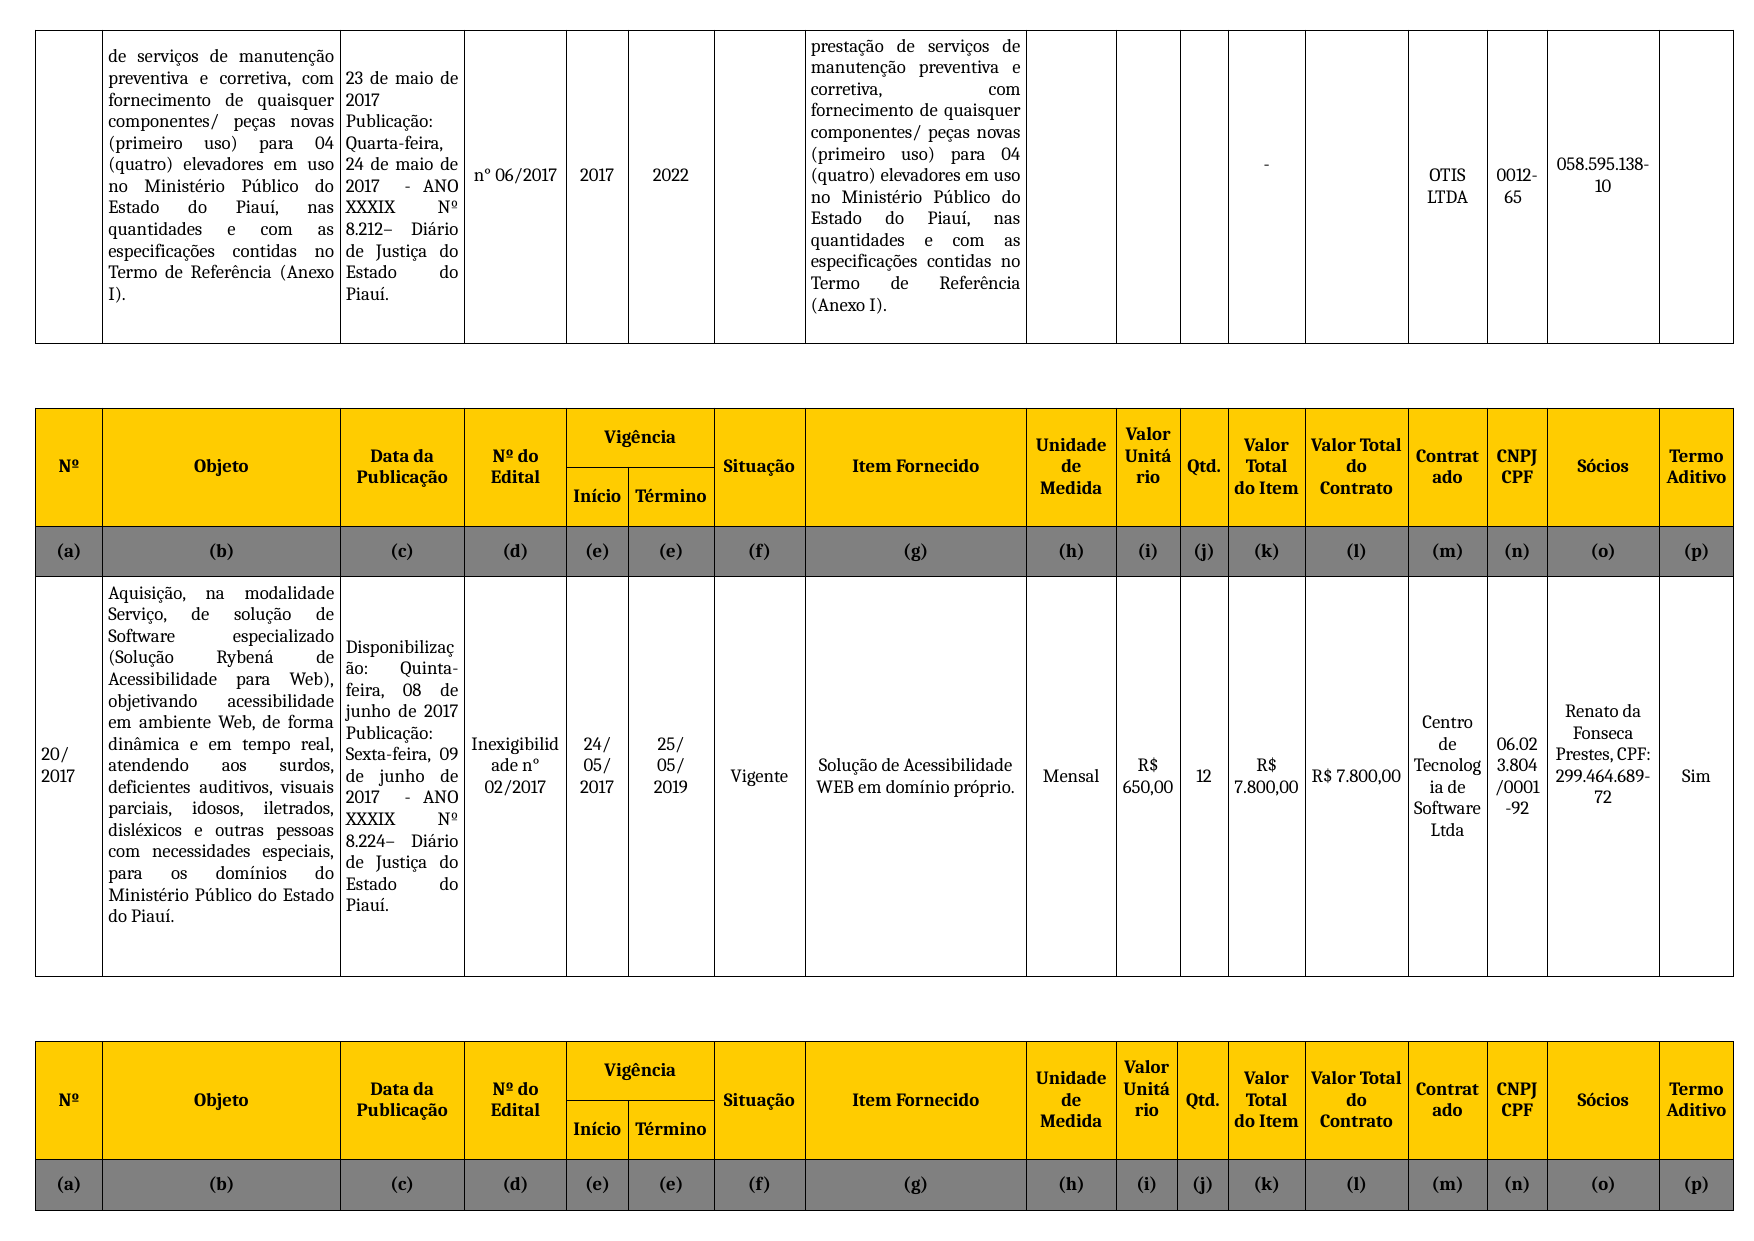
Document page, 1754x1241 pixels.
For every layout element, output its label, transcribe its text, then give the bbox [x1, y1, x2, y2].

table_cell (h) [1027, 527, 1116, 576]
table_cell (e) [629, 527, 714, 576]
table_cell n° 06/2017 [465, 31, 566, 343]
table_cell Solução de Acessibilidade WEB em domínio próprio. [806, 577, 1026, 976]
table_cell de serviços de manutenção preventiva e corretiva, com fornecimento de quaisquer componentes/ peças novas (primeiro uso) para 04 (quatro) elevadores em uso no Ministério Público do Estado do Piauí, nas quantidades e com as especificações contidas no Termo de Referência (Anexo I). [103, 31, 340, 343]
table_cell - [1117, 31, 1180, 343]
table_cell (g) [806, 527, 1026, 576]
table_cell (e) [567, 1160, 628, 1210]
table_cell (k) [1229, 1160, 1305, 1210]
table_cell 20/ 2017 [36, 577, 102, 976]
table_cell (d) [465, 1160, 566, 1210]
table_cell (n) [1488, 1160, 1547, 1210]
table_cell Inexigibilidade n° 02/2017 [465, 577, 566, 976]
table_header Termo Aditivo [1660, 409, 1733, 526]
table_cell [1660, 31, 1733, 343]
table_cell (a) [36, 527, 102, 576]
table_header Valor Total do Item [1229, 1042, 1305, 1159]
table_cell - [1229, 31, 1305, 343]
table_cell Centro de Tecnologia de Software Ltda [1409, 577, 1487, 976]
table_header Valor Total do Contrato [1306, 1042, 1408, 1159]
table_header Vigência [567, 409, 714, 467]
table_header Valor Unitário [1117, 1042, 1177, 1159]
table_header Nº do Edital [465, 409, 566, 526]
table_header Unidade de Medida [1027, 409, 1116, 526]
table_cell (c) [341, 527, 464, 576]
table_cell (p) [1660, 527, 1733, 576]
table_cell (o) [1548, 527, 1659, 576]
table_cell Término [629, 1101, 714, 1159]
table_header Item Fornecido [806, 409, 1026, 526]
table_cell (k) [1229, 527, 1305, 576]
table_header Contratado [1409, 409, 1487, 526]
table_cell (e) [567, 527, 628, 576]
table_header Unidade de Medida [1027, 1042, 1116, 1159]
table_cell 2022 [629, 31, 714, 343]
table_header Nº do Edital [465, 1042, 566, 1159]
table_cell [36, 31, 102, 343]
table_cell Vigente [715, 577, 805, 976]
table_cell (b) [103, 1160, 340, 1210]
table_cell R$ 650,00 [1117, 577, 1180, 976]
table_cell (i) [1117, 1160, 1177, 1210]
table_header Objeto [103, 409, 340, 526]
table_cell (m) [1409, 527, 1487, 576]
table_cell (e) [629, 1160, 714, 1210]
table_header Sócios [1548, 409, 1659, 526]
table_header Qtd. [1178, 1042, 1228, 1159]
table_cell (o) [1548, 1160, 1659, 1210]
table_cell (j) [1181, 527, 1228, 576]
table_cell Início [567, 1101, 628, 1159]
table_cell (f) [715, 527, 805, 576]
table_cell R$ 7.800,00 [1306, 577, 1408, 976]
table_header Situação [715, 1042, 805, 1159]
table_cell 06.023.804/0001-92 [1488, 577, 1547, 976]
table_cell Aquisição, na modalidade Serviço, de solução de Software especializado (Solução Rybená de Acessibilidade para Web), objetivando acessibilidade em ambiente Web, de forma dinâmica e em tempo real, atendendo aos surdos, deficientes auditivos, visuais parciais, idosos, iletrados, disléxicos e outras pessoas com necessidades especiais, para os domínios do Ministério Público do Estado do Piauí. [103, 577, 340, 976]
table_cell 23 de maio de 2017 Publicação: Quarta-feira, 24 de maio de 2017 - ANO XXXIX Nº 8.212– Diário de Justiça do Estado do Piauí. [341, 31, 464, 343]
table_cell 12 [1181, 577, 1228, 976]
table_header Valor Unitário [1117, 409, 1180, 526]
table_header Nº [36, 409, 102, 526]
table_cell (p) [1660, 1160, 1733, 1210]
table_cell (a) [36, 1160, 102, 1210]
table_cell 058.595.138-10 [1548, 31, 1659, 343]
table_cell Mensal [1027, 577, 1116, 976]
table_cell Término [629, 468, 714, 526]
table_cell (c) [341, 1160, 464, 1210]
table_header Data da Publicação [341, 409, 464, 526]
table_cell (b) [103, 527, 340, 576]
table_cell (l) [1306, 1160, 1408, 1210]
table_header CNPJ CPF [1488, 1042, 1547, 1159]
table_cell (d) [465, 527, 566, 576]
table_cell prestação de serviços de manutenção preventiva e corretiva, com fornecimento de quaisquer componentes/ peças novas (primeiro uso) para 04 (quatro) elevadores em uso no Ministério Público do Estado do Piauí, nas quantidades e com as especificações contidas no Termo de Referência (Anexo I). [806, 31, 1026, 343]
table_header Termo Aditivo [1660, 1042, 1733, 1159]
table_header Valor Total do Contrato [1306, 409, 1408, 526]
table_header Objeto [103, 1042, 340, 1159]
table_cell Renato da Fonseca Prestes, CPF: 299.464.689-72 [1548, 577, 1659, 976]
table_cell R$ 7.800,00 [1229, 577, 1305, 976]
table_cell 0012-65 [1488, 31, 1547, 343]
table_cell (h) [1027, 1160, 1116, 1210]
table_cell - [1027, 31, 1116, 343]
table_header Situação [715, 409, 805, 526]
table_cell (m) [1409, 1160, 1487, 1210]
table_cell Disponibilização: Quinta-feira, 08 de junho de 2017 Publicação: Sexta-feira, 09 de junho de 2017 - ANO XXXIX Nº 8.224– Diário de Justiça do Estado do Piauí. [341, 577, 464, 976]
table_cell (n) [1488, 527, 1547, 576]
table_cell OTIS LTDA [1409, 31, 1487, 343]
table_header Data da Publicação [341, 1042, 464, 1159]
table_cell 2017 [567, 31, 628, 343]
table_cell Início [567, 468, 628, 526]
table_cell (f) [715, 1160, 805, 1210]
table_header Qtd. [1181, 409, 1228, 526]
table_cell 25/ 05/ 2019 [629, 577, 714, 976]
table_cell (l) [1306, 527, 1408, 576]
table_cell (g) [806, 1160, 1026, 1210]
table_header CNPJ CPF [1488, 409, 1547, 526]
table_cell (j) [1178, 1160, 1228, 1210]
table_header Item Fornecido [806, 1042, 1026, 1159]
table_cell (i) [1117, 527, 1180, 576]
table_header Sócios [1548, 1042, 1659, 1159]
table_header Nº [36, 1042, 102, 1159]
table_cell Sim [1660, 577, 1733, 976]
table_cell 24/ 05/ 2017 [567, 577, 628, 976]
table_cell [715, 31, 805, 343]
table_cell - [1181, 31, 1228, 343]
table_cell [1306, 31, 1408, 343]
table_header Valor Total do Item [1229, 409, 1305, 526]
table_header Contratado [1409, 1042, 1487, 1159]
table_header Vigência [567, 1042, 714, 1100]
